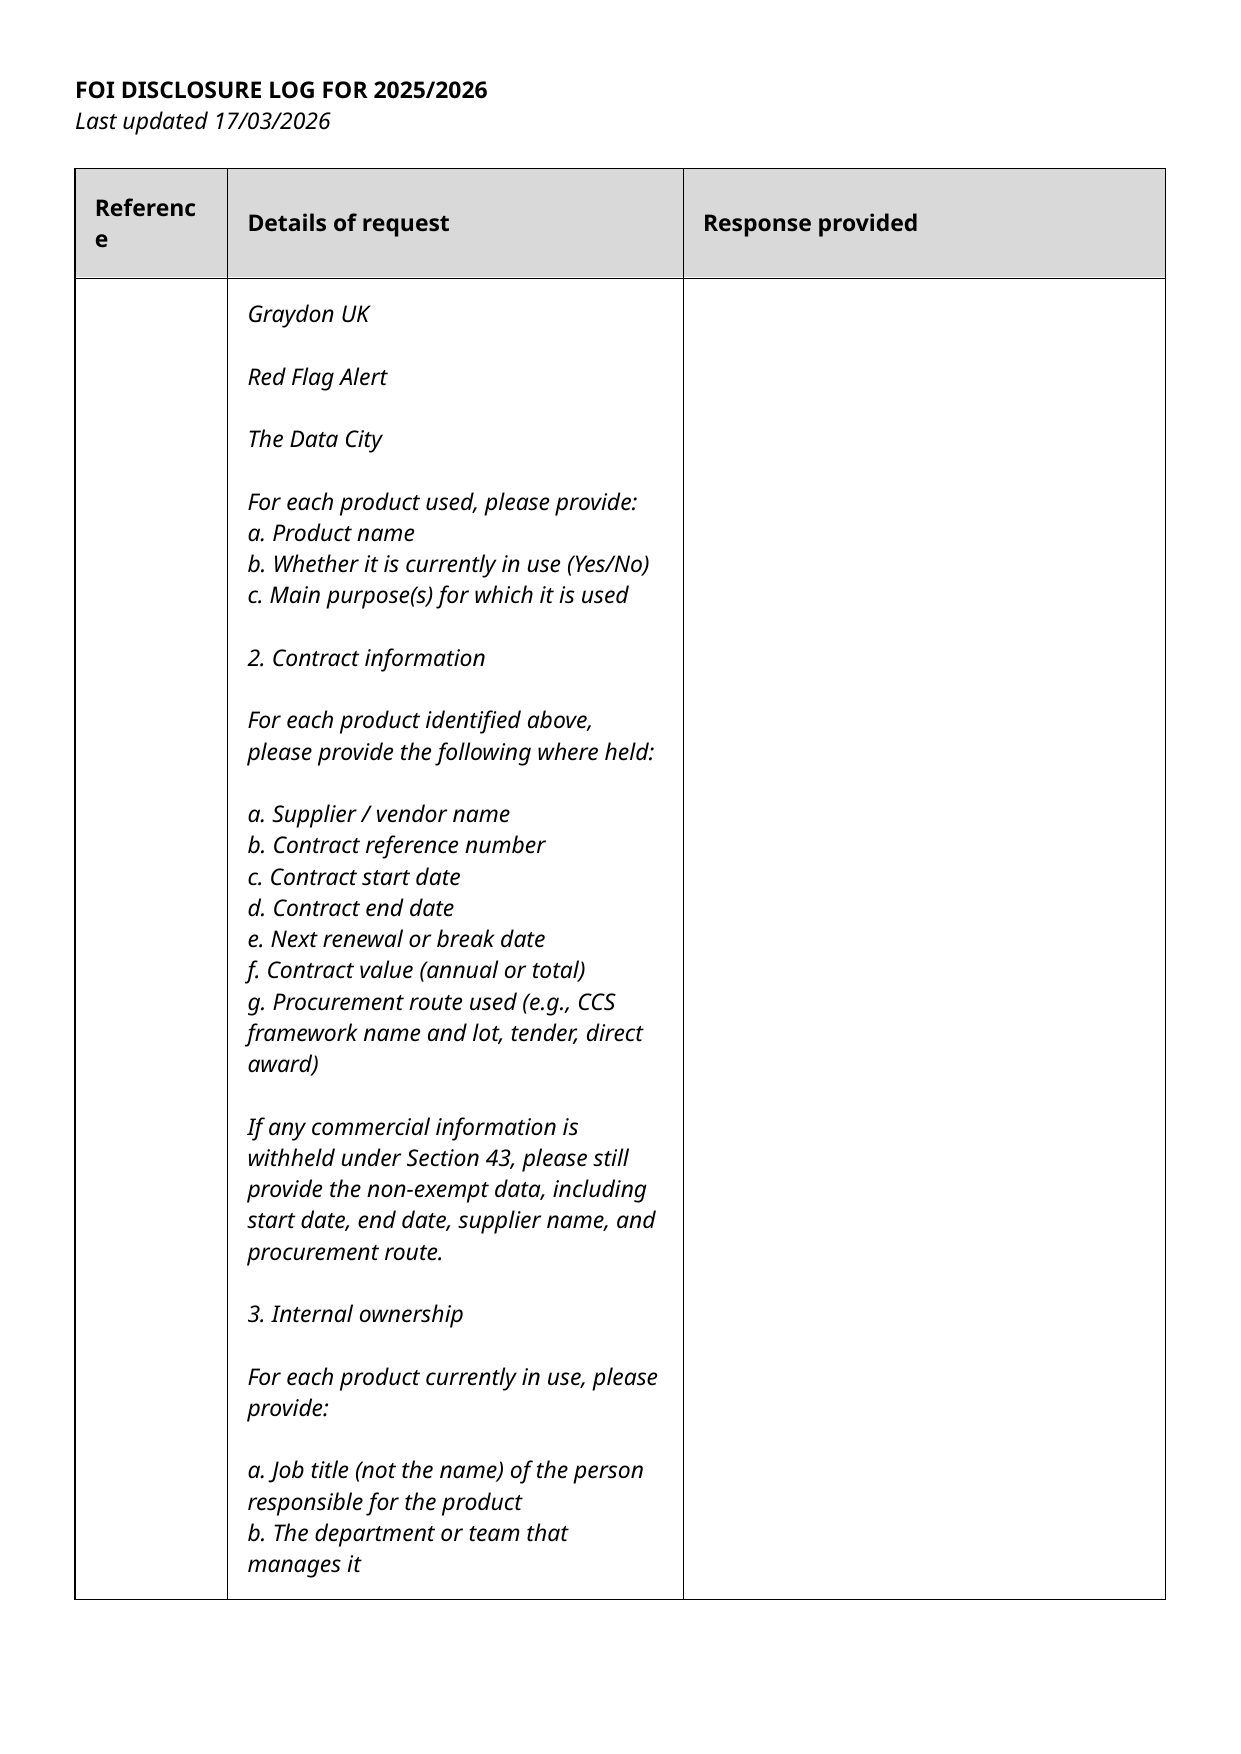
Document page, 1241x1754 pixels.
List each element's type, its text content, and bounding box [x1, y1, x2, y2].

table_cell [76, 279, 227, 1599]
table_header Reference [76, 169, 227, 277]
table_header Response provided [684, 169, 1165, 277]
table_header Details of request [228, 169, 683, 277]
table_cell [684, 279, 1165, 1599]
table_cell Graydon UK Red Flag Alert The Data City For each product used, please provide: a. Product name b. Whether it is currently in use (Yes/No) c. Main purpose(s) for which it is used 2. Contract information For each product identified above, please provide the following where held: a. Supplier / vendor name b. Contract reference number c. Contract start date d. Contract end date e. Next renewal or break date f. Contract value (annual or total) g. Procurement route used (e.g., CCS framework name and lot, tender, direct award) If any commercial information is withheld under Section 43, please still provide the non-exempt data, including start date, end date, supplier name, and procurement route. 3. Internal ownership For each product currently in use, please provide: a. Job title (not the name) of the person responsible for the product b. The department or team that manages it [228, 279, 683, 1599]
